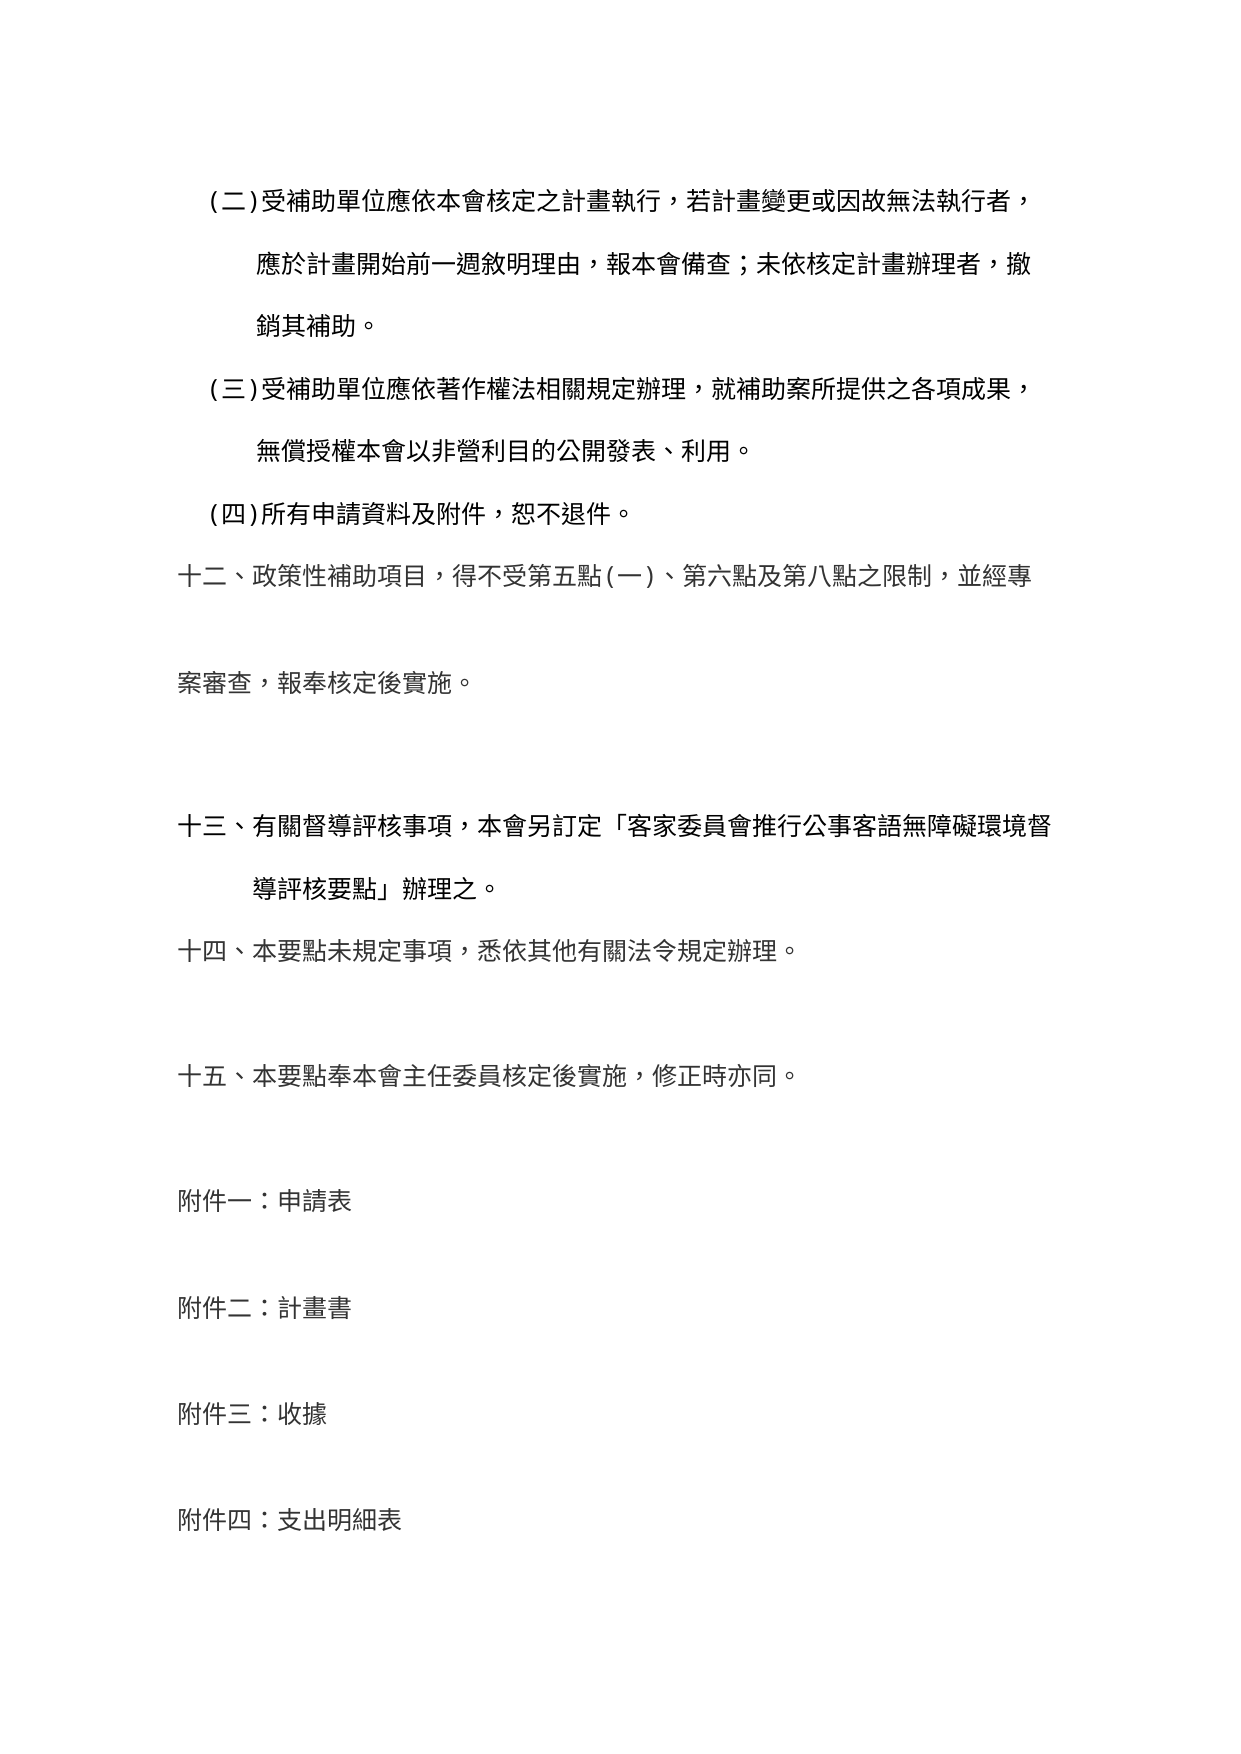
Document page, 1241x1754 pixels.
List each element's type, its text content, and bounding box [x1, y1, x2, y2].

text 十四、本要點未規定事項，悉依其他有關法令規定辦理。 [177, 908, 1053, 971]
text (三)受補助單位應依著作權法相關規定辦理，就補助案所提供之各項成果，無償授權本會以非營利目的公開發表、利用。 [206, 346, 1053, 471]
text 十二、政策性補助項目，得不受第五點(一)、第六點及第八點之限制，並經專案審查，報奉核定後實施。 [177, 533, 1053, 702]
text (二)受補助單位應依本會核定之計畫執行，若計畫變更或因故無法執行者，應於計畫開始前一週敘明理由，報本會備查；未依核定計畫辦理者，撤銷其補助。 [206, 158, 1053, 346]
text (四)所有申請資料及附件，恕不退件。 [206, 471, 1053, 533]
text 附件一：申請表 附件二：計畫書 附件三：收據 附件四：支出明細表 [177, 1158, 1053, 1539]
text 十五、本要點奉本會主任委員核定後實施，修正時亦同。 [177, 1033, 1053, 1096]
text 十三、有關督導評核事項，本會另訂定「客家委員會推行公事客語無障礙環境督導評核要點」辦理之。 [177, 783, 1053, 908]
